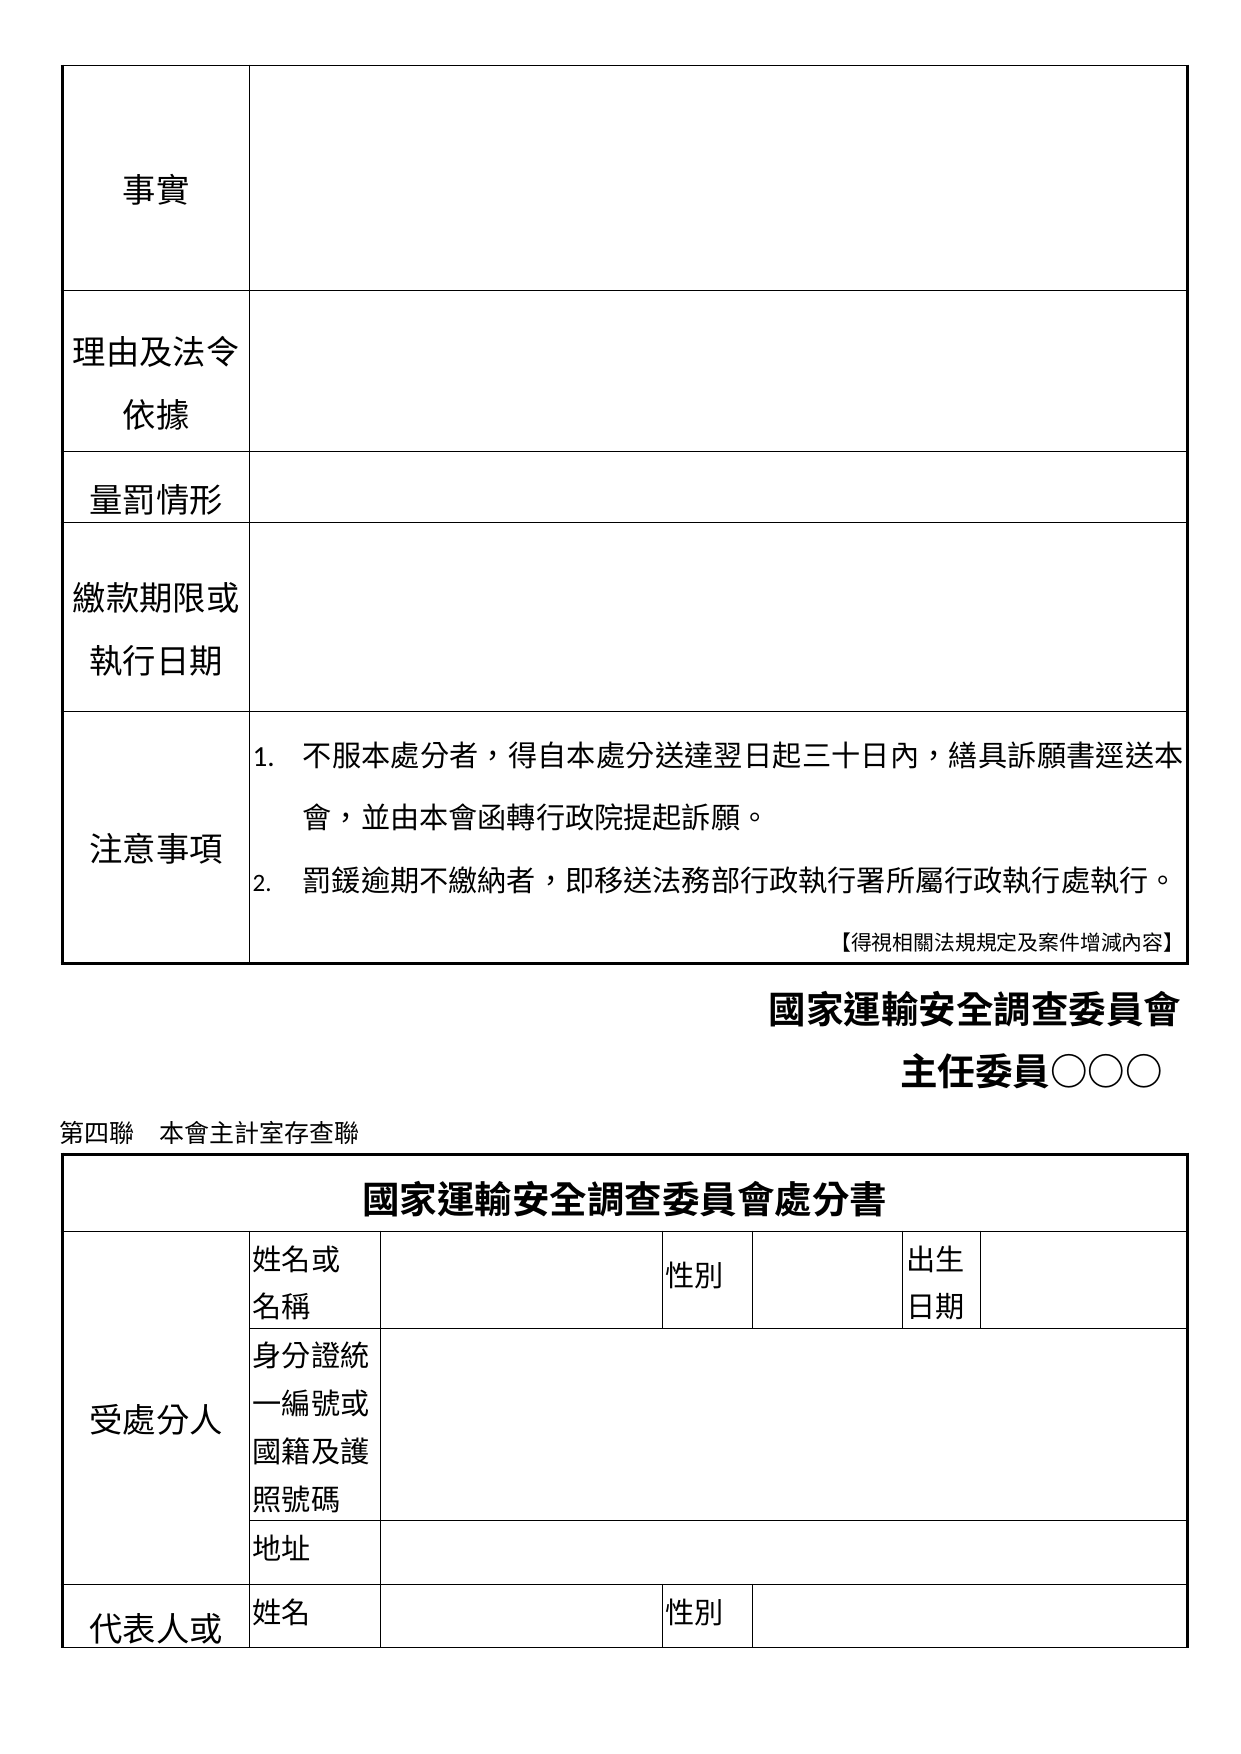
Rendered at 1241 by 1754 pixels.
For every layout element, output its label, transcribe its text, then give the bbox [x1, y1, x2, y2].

table_cell 受處分人 [64, 1232, 249, 1584]
text 第四聯 本會主計室存查聯 [59, 1090, 1181, 1152]
table_cell [250, 452, 1186, 522]
table_cell [753, 1585, 1186, 1647]
table_cell 地址 [250, 1521, 380, 1584]
text 主任委員○○○ [59, 1027, 1181, 1090]
table_cell 繳款期限或執行日期 [64, 523, 249, 711]
table_cell 不服本處分者，得自本處分送達翌日起三十日內，繕具訴願書逕送本會，並由本會函轉行政院提起訴願。 罰鍰逾期不繳納者，即移送法務部行政執行署所屬行政執行處執行。 【得視相關法規規定及案件增減內容】 [250, 712, 1186, 962]
table_cell [381, 1521, 1186, 1584]
table_cell [250, 291, 1186, 451]
table_cell 性別 [663, 1232, 752, 1327]
table_cell 身分證統一編號或國籍及護照號碼 [250, 1329, 380, 1520]
table_cell 事實 [64, 66, 249, 290]
table_cell [753, 1232, 902, 1327]
table_cell [250, 66, 1186, 290]
table_cell 注意事項 [64, 712, 249, 962]
table_cell 量罰情形 [64, 452, 249, 522]
table_cell [250, 523, 1186, 711]
table_cell [381, 1329, 1186, 1520]
table_cell 理由及法令依據 [64, 291, 249, 451]
table_header 國家運輸安全調查委員會處分書 [64, 1156, 1186, 1231]
table_cell [381, 1232, 662, 1327]
text 國家運輸安全調查委員會 [59, 965, 1181, 1027]
table_cell 代表人或 [64, 1585, 249, 1647]
table_cell [381, 1585, 662, 1647]
table_cell 出生日期 [903, 1232, 980, 1327]
table_cell 性別 [663, 1585, 752, 1647]
table_cell 姓名 [250, 1585, 380, 1647]
table_cell [981, 1232, 1186, 1327]
table_cell 姓名或 名稱 [250, 1232, 380, 1327]
